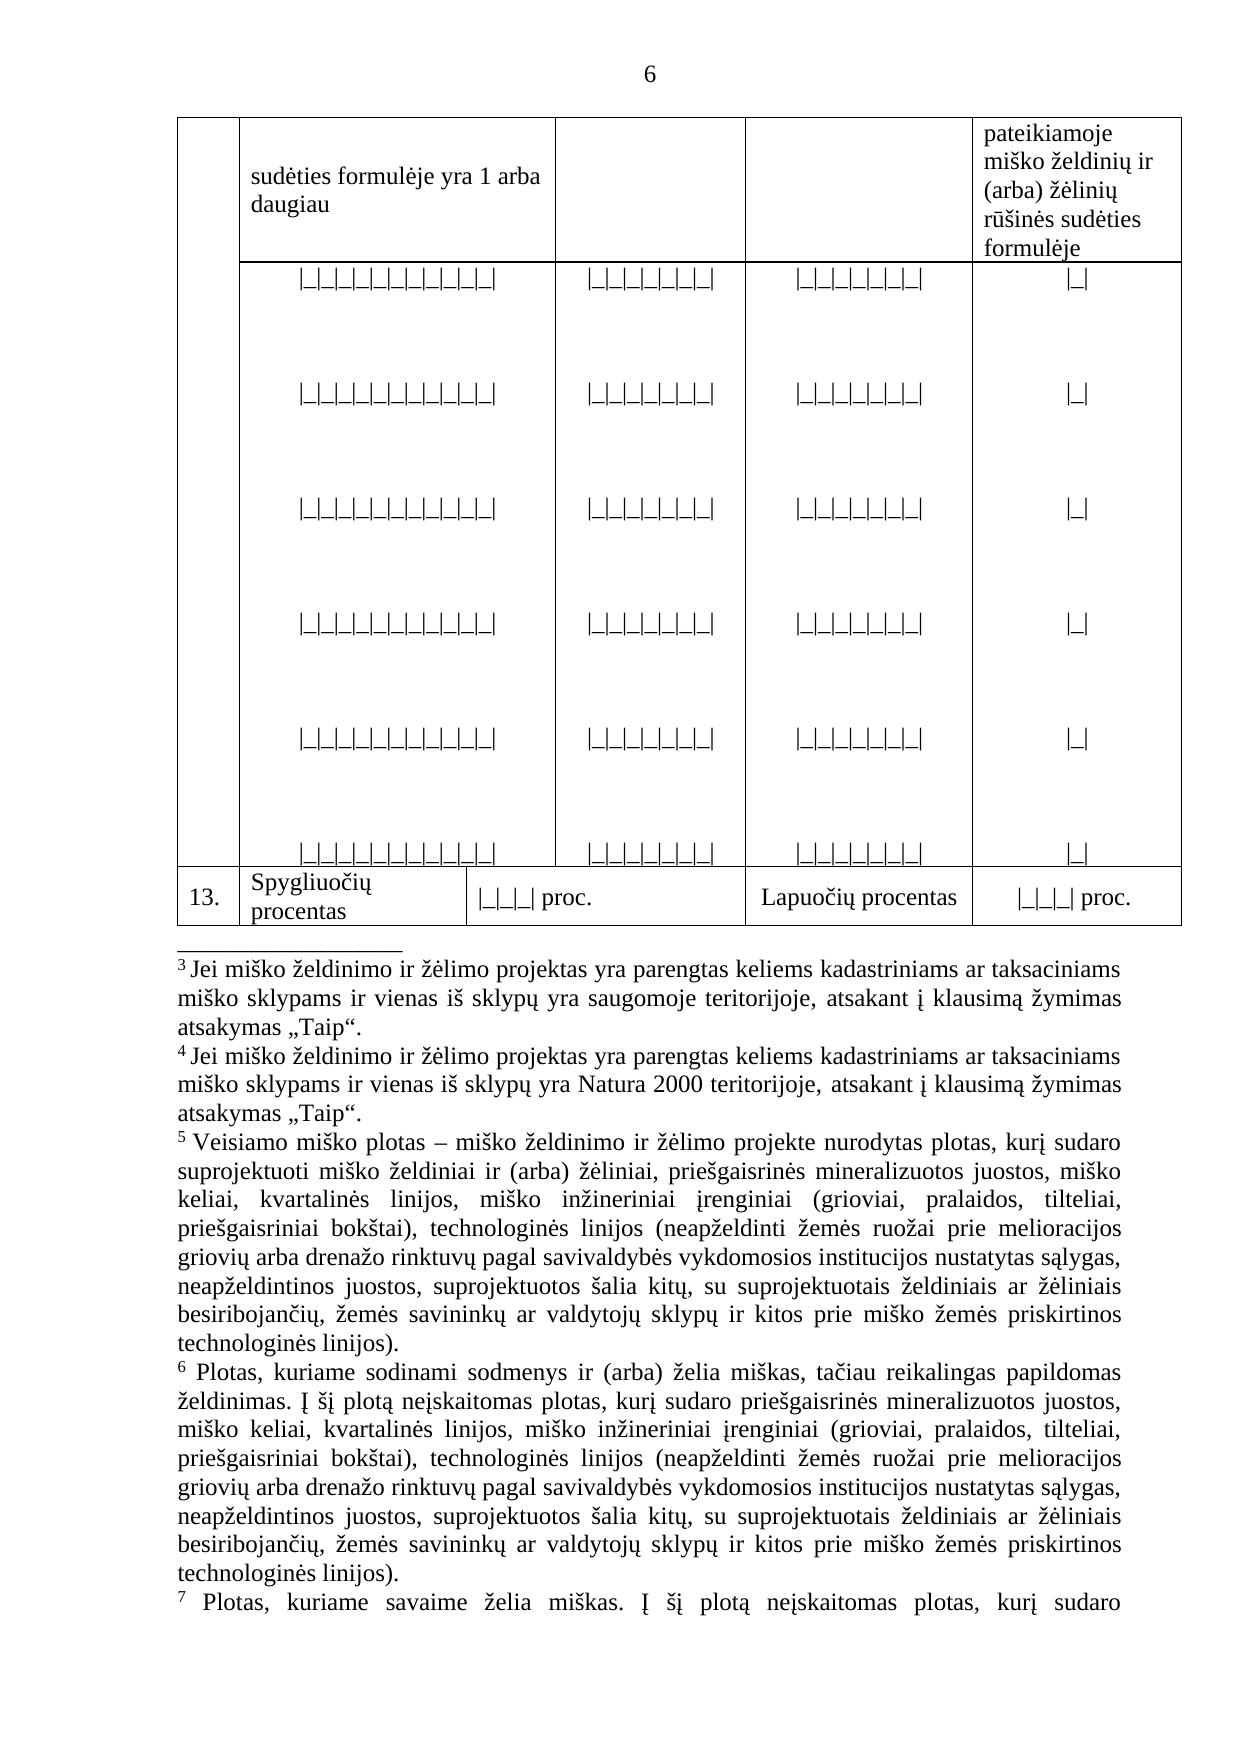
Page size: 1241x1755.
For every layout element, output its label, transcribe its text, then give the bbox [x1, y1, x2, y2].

text 5 Veisiamo miško plotas – miško želdinimo ir žėlimo projekte nurodytas plotas, kurį sudaro suprojektuoti miško želdiniai ir (arba) žėliniai, priešgaisrinės mineralizuotos juostos, miško keliai, kvartalinės linijos, miško inžineriniai įrenginiai (grioviai, pralaidos, tilteliai, priešgaisriniai bokštai), technologinės linijos (neapželdinti žemės ruožai prie melioracijos griovių arba drenažo rinktuvų pagal savivaldybės vykdomosios institucijos nustatytas sąlygas, neapželdintinos juostos, suprojektuotos šalia kitų, su suprojektuotais želdiniais ar žėliniais besiribojančių, žemės savininkų ar valdytojų sklypų ir kitos prie miško žemės priskirtinos technologinės linijos). [177, 1127, 1122, 1357]
table_cell |_|_|_|_|_|_|_| |_|_|_|_|_|_|_| |_|_|_|_|_|_|_| |_|_|_|_|_|_|_| |_|_|_|_|_|_|_| |_|_|_|_|_|_|_| [556, 263, 745, 866]
table_cell pateikiamoje miško želdinių ir (arba) žėlinių rūšinės sudėties formulėje [973, 118, 1181, 261]
table_cell 13. [178, 867, 239, 925]
table_cell sudėties formulėje yra 1 arba daugiau [240, 118, 555, 261]
table_cell [556, 118, 745, 261]
text 6 Plotas, kuriame sodinami sodmenys ir (arba) želia miškas, tačiau reikalingas papildomas želdinimas. Į šį plotą neįskaitomas plotas, kurį sudaro priešgaisrinės mineralizuotos juostos, miško keliai, kvartalinės linijos, miško inžineriniai įrenginiai (grioviai, pralaidos, tilteliai, priešgaisriniai bokštai), technologinės linijos (neapželdinti žemės ruožai prie melioracijos griovių arba drenažo rinktuvų pagal savivaldybės vykdomosios institucijos nustatytas sąlygas, neapželdintinos juostos, suprojektuotos šalia kitų, su suprojektuotais želdiniais ar žėliniais besiribojančių, žemės savininkų ar valdytojų sklypų ir kitos prie miško žemės priskirtinos technologinės linijos). [177, 1357, 1122, 1587]
text 7 Plotas, kuriame savaime želia miškas. Į šį plotą neįskaitomas plotas, kurį sudaro [177, 1587, 1122, 1616]
table_cell [746, 118, 972, 261]
table_cell Spygliuočių procentas [240, 867, 466, 925]
table_cell |_|_|_| proc. [467, 867, 745, 925]
text 4 Jei miško želdinimo ir žėlimo projektas yra parengtas keliems kadastriniams ar taksaciniams miško sklypams ir vienas iš sklypų yra Natura 2000 teritorijoje, atsakant į klausimą žymimas atsakymas „Taip“. [177, 1041, 1122, 1127]
text __________________ [177, 926, 1122, 954]
table_cell Lapuočių procentas [746, 867, 972, 925]
table_cell |_| |_| |_| |_| |_| |_| [973, 263, 1181, 866]
text 3 Jei miško želdinimo ir žėlimo projektas yra parengtas keliems kadastriniams ar taksaciniams miško sklypams ir vienas iš sklypų yra saugomoje teritorijoje, atsakant į klausimą žymimas atsakymas „Taip“. [177, 954, 1122, 1041]
table_cell |_|_|_|_|_|_|_| |_|_|_|_|_|_|_| |_|_|_|_|_|_|_| |_|_|_|_|_|_|_| |_|_|_|_|_|_|_| |_|_|_|_|_|_|_| [746, 263, 972, 866]
table_cell [178, 118, 239, 866]
table_cell |_|_|_|_|_|_|_|_|_|_|_| |_|_|_|_|_|_|_|_|_|_|_| |_|_|_|_|_|_|_|_|_|_|_| |_|_|_|_|_|_|_|_|_|_|_| |_|_|_|_|_|_|_|_|_|_|_| |_|_|_|_|_|_|_|_|_|_|_| [240, 263, 555, 866]
table_cell |_|_|_| proc. [973, 867, 1181, 925]
